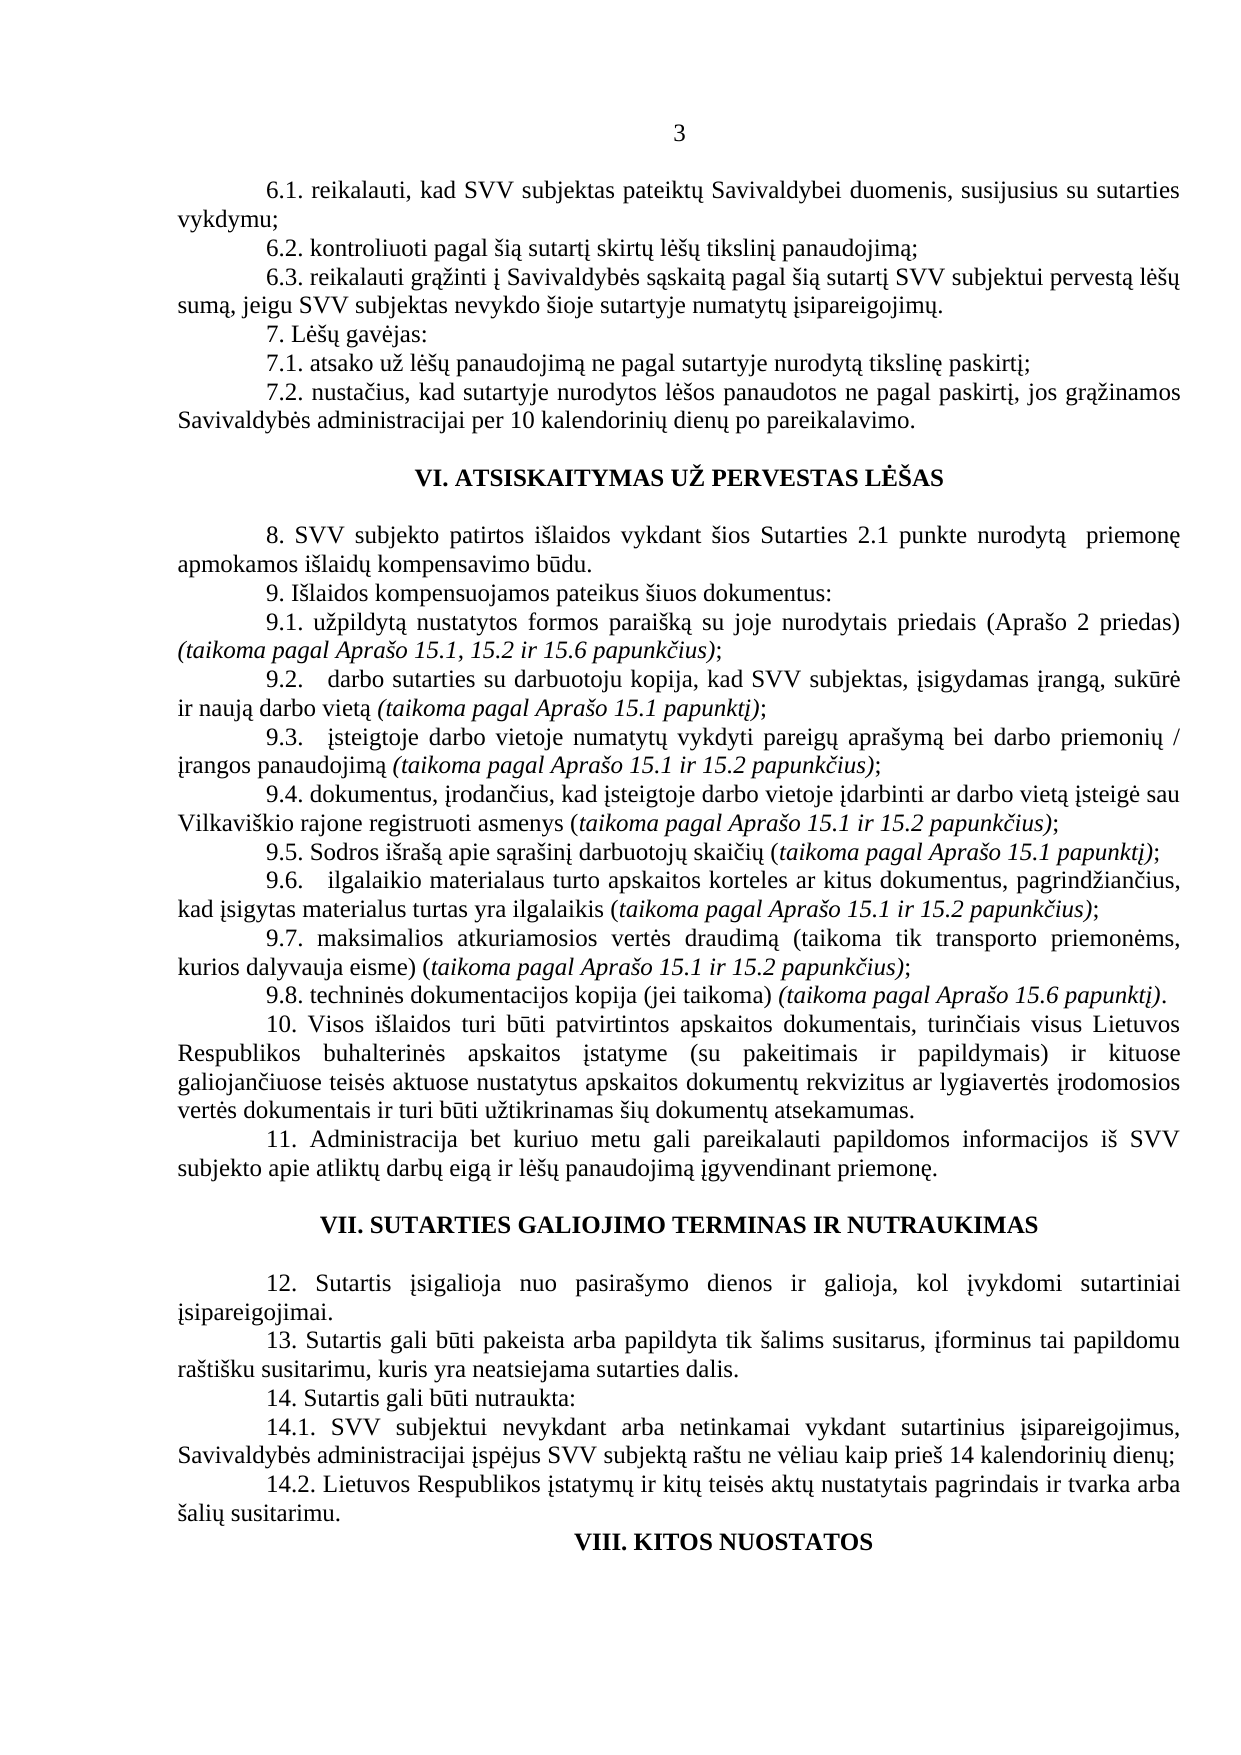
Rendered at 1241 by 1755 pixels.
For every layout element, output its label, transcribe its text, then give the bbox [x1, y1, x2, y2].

text 9. Išlaidos kompensuojamos pateikus šiuos dokumentus: [177, 578, 1181, 607]
text 9.4. dokumentus, įrodančius, kad įsteigtoje darbo vietoje įdarbinti ar darbo vietą įsteigė sau Vilkaviškio rajone registruoti asmenys (taikoma pagal Aprašo 15.1 ir 15.2 papunkčius); [177, 779, 1181, 837]
text 9.5. Sodros išrašą apie sąrašinį darbuotojų skaičių (taikoma pagal Aprašo 15.1 papunktį); [177, 837, 1181, 866]
text 7.2. nustačius, kad sutartyje nurodytos lėšos panaudotos ne pagal paskirtį, jos grąžinamos Savivaldybės administracijai per 10 kalendorinių dienų po pareikalavimo. [177, 377, 1181, 434]
text 9.7. maksimalios atkuriamosios vertės draudimą (taikoma tik transporto priemonėms, kurios dalyvauja eisme) (taikoma pagal Aprašo 15.1 ir 15.2 papunkčius); [177, 923, 1181, 981]
text 13. Sutartis gali būti pakeista arba papildyta tik šalims susitarus, įforminus tai papildomu raštišku susitarimu, kuris yra neatsiejama sutarties dalis. [177, 1326, 1181, 1383]
text 10. Visos išlaidos turi būti patvirtintos apskaitos dokumentais, turinčiais visus Lietuvos Respublikos buhalterinės apskaitos įstatyme (su pakeitimais ir papildymais) ir kituose galiojančiuose teisės aktuose nustatytus apskaitos dokumentų rekvizitus ar lygiavertės įrodomosios vertės dokumentais ir turi būti užtikrinamas šių dokumentų atsekamumas. [177, 1009, 1181, 1124]
text 7. Lėšų gavėjas: [177, 319, 1181, 348]
text VII. SUTARTIES GALIOJIMO TERMINAS IR NUTRAUKIMAS [177, 1211, 1181, 1239]
text 9.8. techninės dokumentacijos kopija (jei taikoma) (taikoma pagal Aprašo 15.6 papunktį). [177, 981, 1181, 1009]
text 7.1. atsako už lėšų panaudojimą ne pagal sutartyje nurodytą tikslinę paskirtį; [177, 348, 1181, 377]
text 6.3. reikalauti grąžinti į Savivaldybės sąskaitą pagal šią sutartį SVV subjektui pervestą lėšų sumą, jeigu SVV subjektas nevykdo šioje sutartyje numatytų įsipareigojimų. [177, 262, 1181, 319]
text VIII. KITOS NUOSTATOS [177, 1527, 1181, 1556]
text 14.2. Lietuvos Respublikos įstatymų ir kitų teisės aktų nustatytais pagrindais ir tvarka arba šalių susitarimu. [177, 1469, 1181, 1527]
text VI. ATSISKAITYMAS UŽ PERVESTAS LĖŠAS [177, 463, 1181, 492]
text 9.2. darbo sutarties su darbuotoju kopija, kad SVV subjektas, įsigydamas įrangą, sukūrė ir naują darbo vietą (taikoma pagal Aprašo 15.1 papunktį); [177, 664, 1181, 722]
text 6.2. kontroliuoti pagal šią sutartį skirtų lėšų tikslinį panaudojimą; [177, 233, 1181, 262]
text 11. Administracija bet kuriuo metu gali pareikalauti papildomos informacijos iš SVV subjekto apie atliktų darbų eigą ir lėšų panaudojimą įgyvendinant priemonę. [177, 1124, 1181, 1182]
text 9.3. įsteigtoje darbo vietoje numatytų vykdyti pareigų aprašymą bei darbo priemonių / įrangos panaudojimą (taikoma pagal Aprašo 15.1 ir 15.2 papunkčius); [177, 722, 1181, 779]
text 14. Sutartis gali būti nutraukta: [177, 1383, 1181, 1412]
text 9.1. užpildytą nustatytos formos paraišką su joje nurodytais priedais (Aprašo 2 priedas) (taikoma pagal Aprašo 15.1, 15.2 ir 15.6 papunkčius); [177, 607, 1181, 664]
text 9.6. ilgalaikio materialaus turto apskaitos korteles ar kitus dokumentus, pagrindžiančius, kad įsigytas materialus turtas yra ilgalaikis (taikoma pagal Aprašo 15.1 ir 15.2 papunkčius); [177, 866, 1181, 923]
text 8. SVV subjekto patirtos išlaidos vykdant šios Sutarties 2.1 punkte nurodytą priemonę apmokamos išlaidų kompensavimo būdu. [177, 521, 1181, 578]
text 12. Sutartis įsigalioja nuo pasirašymo dienos ir galioja, kol įvykdomi sutartiniai įsipareigojimai. [177, 1268, 1181, 1326]
text 14.1. SVV subjektui nevykdant arba netinkamai vykdant sutartinius įsipareigojimus, Savivaldybės administracijai įspėjus SVV subjektą raštu ne vėliau kaip prieš 14 kalendorinių dienų; [177, 1412, 1181, 1469]
text 6.1. reikalauti, kad SVV subjektas pateiktų Savivaldybei duomenis, susijusius su sutarties vykdymu; [177, 176, 1181, 233]
